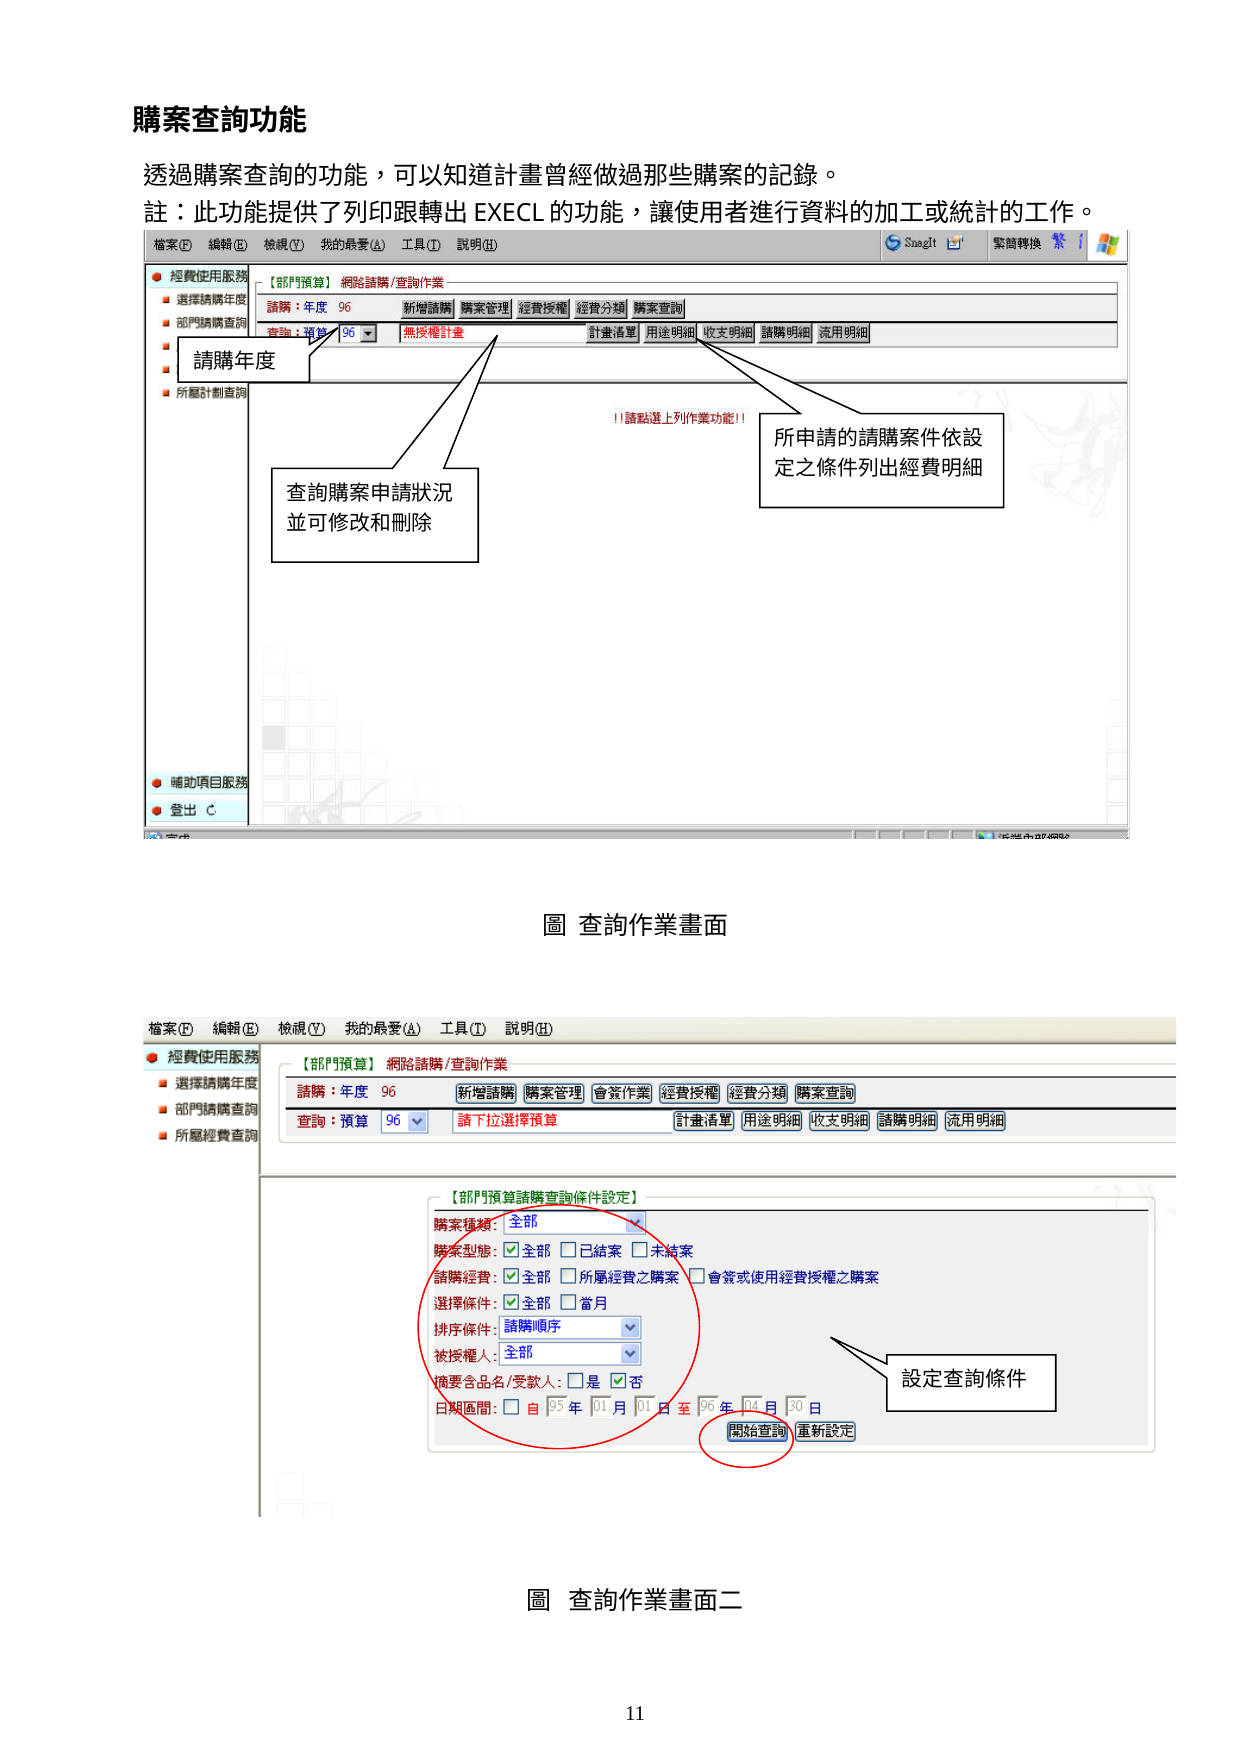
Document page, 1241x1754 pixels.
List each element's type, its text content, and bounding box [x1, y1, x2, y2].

picture [143, 230, 1130, 839]
text 透過購案查詢的功能，可以知道計畫曾經做過那些購案的記錄。 [118, 155, 1152, 192]
text 圖 查詢作業畫面 [118, 905, 1152, 942]
text 註：此功能提供了列印跟轉出EXECL的功能，讓使用者進行資料的加工或統計的工作。 [143, 192, 1152, 230]
text 圖 查詢作業畫面二 [118, 1580, 1152, 1617]
text 購案查詢功能 [118, 80, 1152, 155]
picture [143, 1017, 1177, 1517]
